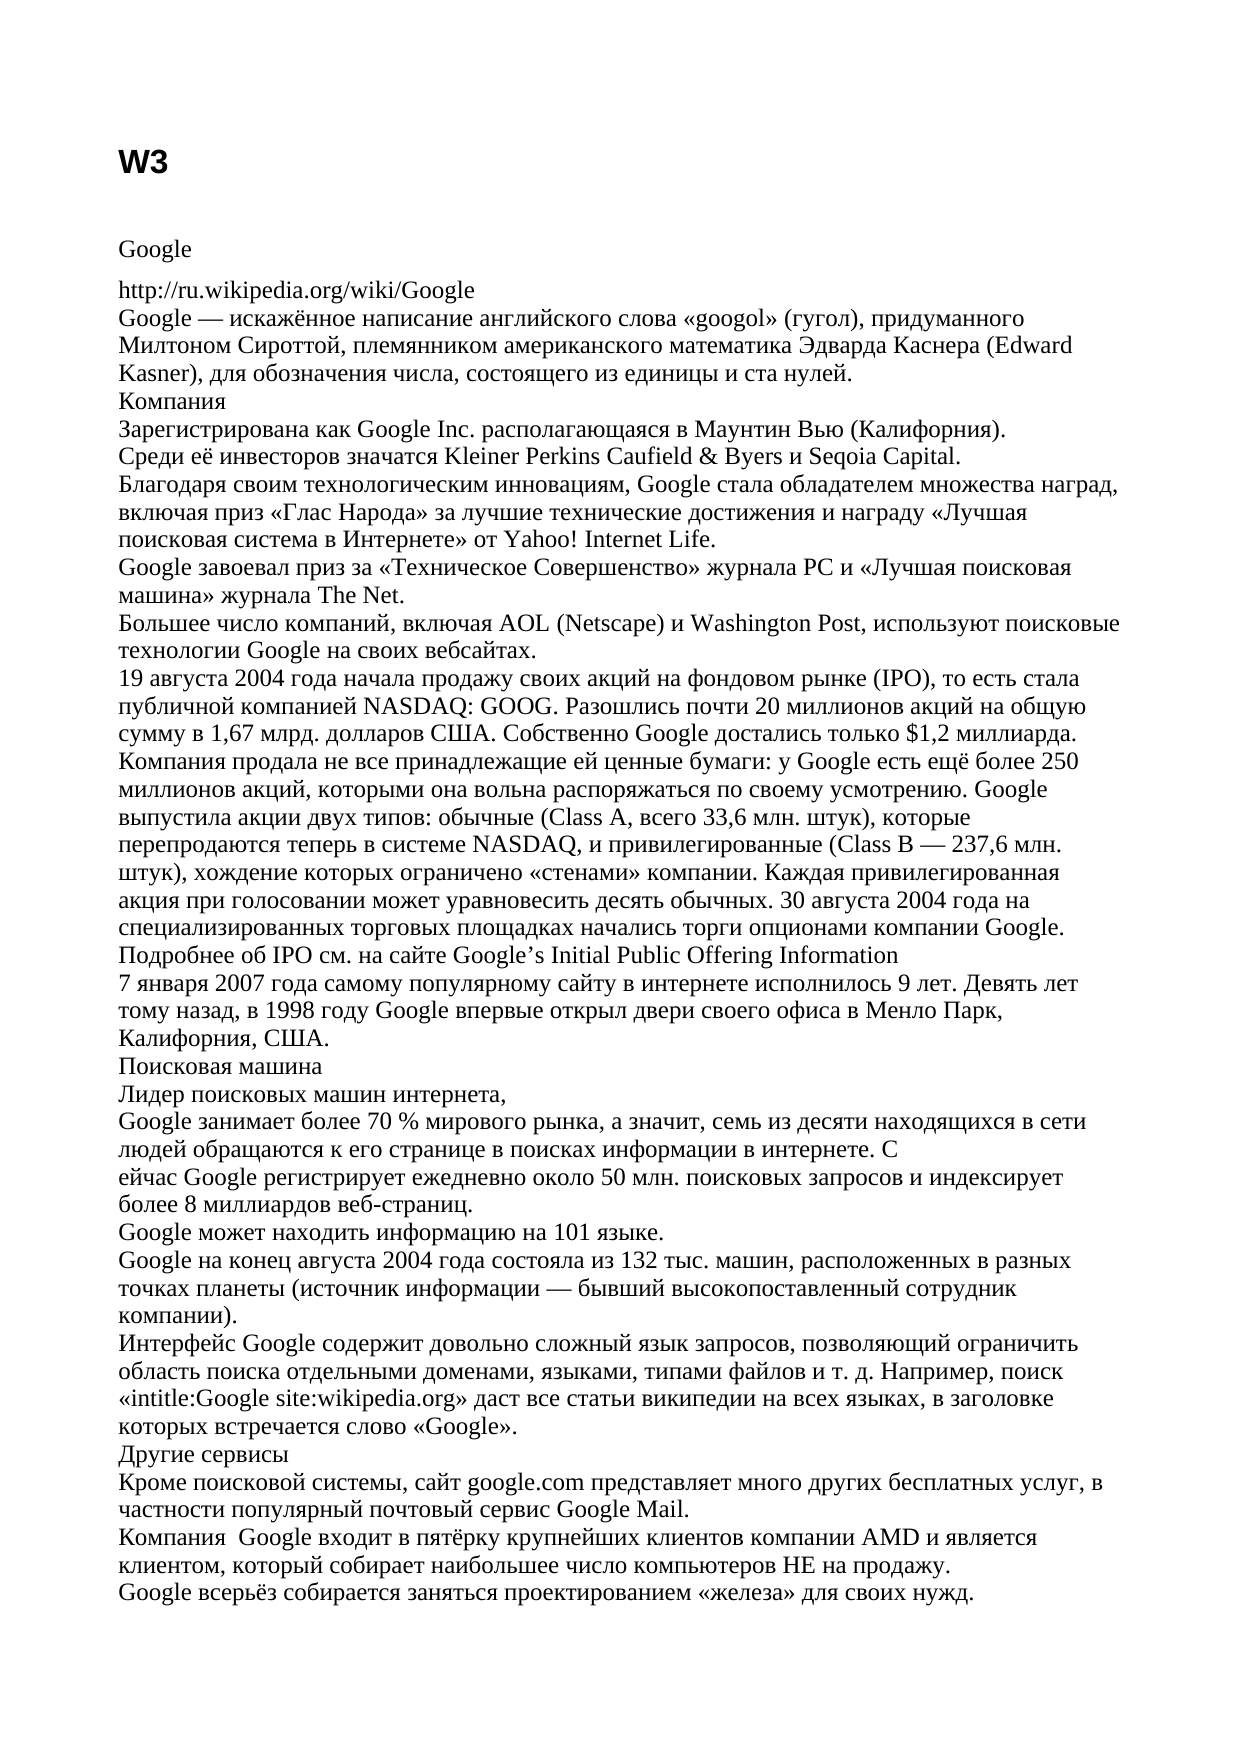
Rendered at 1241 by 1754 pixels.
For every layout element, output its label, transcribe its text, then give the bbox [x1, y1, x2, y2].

text Google — искажённое написание английского слова «googol» (гугол), придуманного Милтоном Сироттой, племянником американского математика Эдварда Каснера (Edward Kasner), для обозначения числа, состоящего из единицы и ста нулей. [118, 304, 1122, 387]
text Среди её инвесторов значатся Kleiner Perkins Caufield & Byers и Seqoia Capital. [118, 442, 1122, 470]
text Кроме поисковой системы, сайт google.com представляет много других бесплатных услуг, в частности популярный почтовый сервис Google Mail. [118, 1468, 1122, 1523]
text Google может находить информацию на 101 языке. [118, 1218, 1122, 1246]
text Другие сервисы [118, 1440, 1122, 1468]
text Google [118, 235, 1122, 262]
text 19 августа 2004 года начала продажу своих акций на фондовом рынке (IPO), то есть стала публичной компанией NASDAQ: GOOG. Разошлись почти 20 миллионов акций на общую сумму в 1,67 млрд. долларов США. Собственно Google достались только $1,2 миллиарда. Компания продала не все принадлежащие ей ценные бумаги: у Google есть ещё более 250 миллионов акций, которыми она вольна распоряжаться по своему усмотрению. Google выпустила акции двух типов: обычные (Class A, всего 33,6 млн. штук), которые перепродаются теперь в системе NASDAQ, и привилегированные (Class B — 237,6 млн. штук), хождение которых ограничено «стенами» компании. Каждая привилегированная акция при голосовании может уравновесить десять обычных. 30 августа 2004 года на специализированных торговых площадках начались торги опционами компании Google. Подробнее об IPO см. на сайте Google’s Initial Public Offering Information [118, 664, 1122, 969]
text http://ru.wikipedia.org/wiki/Google [118, 276, 1122, 304]
text ейчас Google регистрирует ежедневно около 50 млн. поисковых запросов и индексирует более 8 миллиардов веб-страниц. [118, 1163, 1122, 1218]
text Лидер поисковых машин интернета, [118, 1080, 1122, 1107]
text Компания Google входит в пятёрку крупнейших клиентов компании AMD и является клиентом, который собирает наибольшее число компьютеров НЕ на продажу. [118, 1523, 1122, 1578]
text 7 января 2007 года самому популярному сайту в интернете исполнилось 9 лет. Девять лет тому назад, в 1998 году Google впервые открыл двери своего офиса в Менло Парк, Калифорния, США. [118, 969, 1122, 1052]
text Большее число компаний, включая AOL (Netscape) и Washington Post, используют поисковые технологии Google на своих вебсайтах. [118, 609, 1122, 664]
text Поисковая машина [118, 1052, 1122, 1080]
text Зарегистрирована как Google Inc. располагающаяся в Маунтин Вью (Калифорния). [118, 415, 1122, 442]
text Интерфейс Google содержит довольно сложный язык запросов, позволяющий ограничить область поиска отдельными доменами, языками, типами файлов и т. д. Например, поиск «intitle:Google site:wikipedia.org» даст все статьи википедии на всех языках, в заголовке которых встречается слово «Google». [118, 1329, 1122, 1440]
text Google на конец августа 2004 года состояла из 132 тыс. машин, расположенных в разных точках планеты (источник информации — бывший высокопоставленный сотрудник компании). [118, 1246, 1122, 1329]
subtitle W3 [118, 143, 1122, 181]
text Компания [118, 387, 1122, 415]
text Google завоевал приз за «Техническое Совершенство» журнала PC и «Лучшая поисковая машина» журнала The Net. [118, 553, 1122, 609]
text Благодаря своим технологическим инновациям, Google стала обладателем множества наград, включая приз «Глас Народа» за лучшие технические достижения и награду «Лучшая поисковая система в Интернете» от Yаhoo! Internet Life. [118, 470, 1122, 553]
text Google занимает более 70 % мирового рынка, а значит, семь из десяти находящихся в сети людей обращаются к его странице в поисках информации в интернете. C [118, 1107, 1122, 1163]
text Google всерьёз собирается заняться проектированием «железа» для своих нужд. [118, 1578, 1122, 1606]
